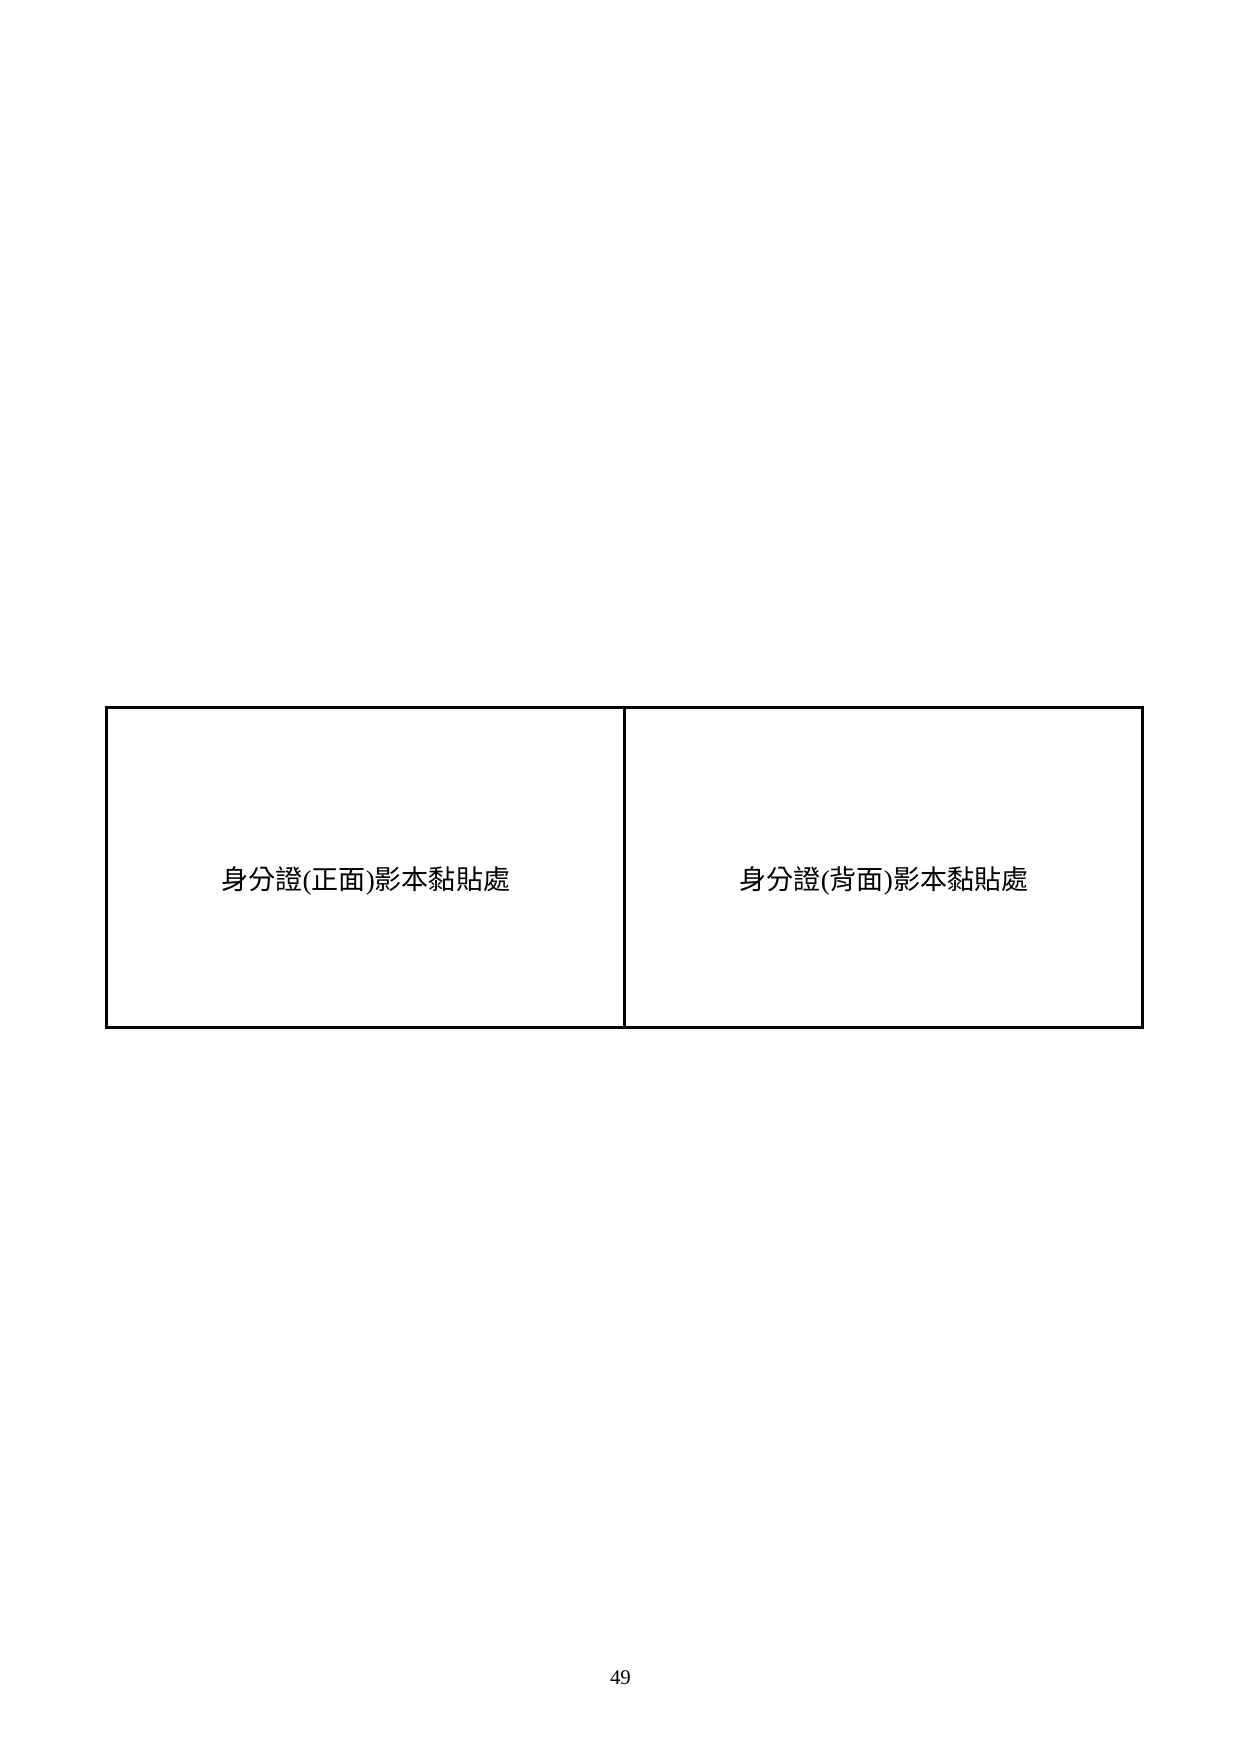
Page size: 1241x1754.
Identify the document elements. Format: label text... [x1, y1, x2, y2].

table_cell 身分證(背面)影本黏貼處 [626, 709, 1141, 1026]
table_cell 身分證(正面)影本黏貼處 [108, 709, 623, 1026]
